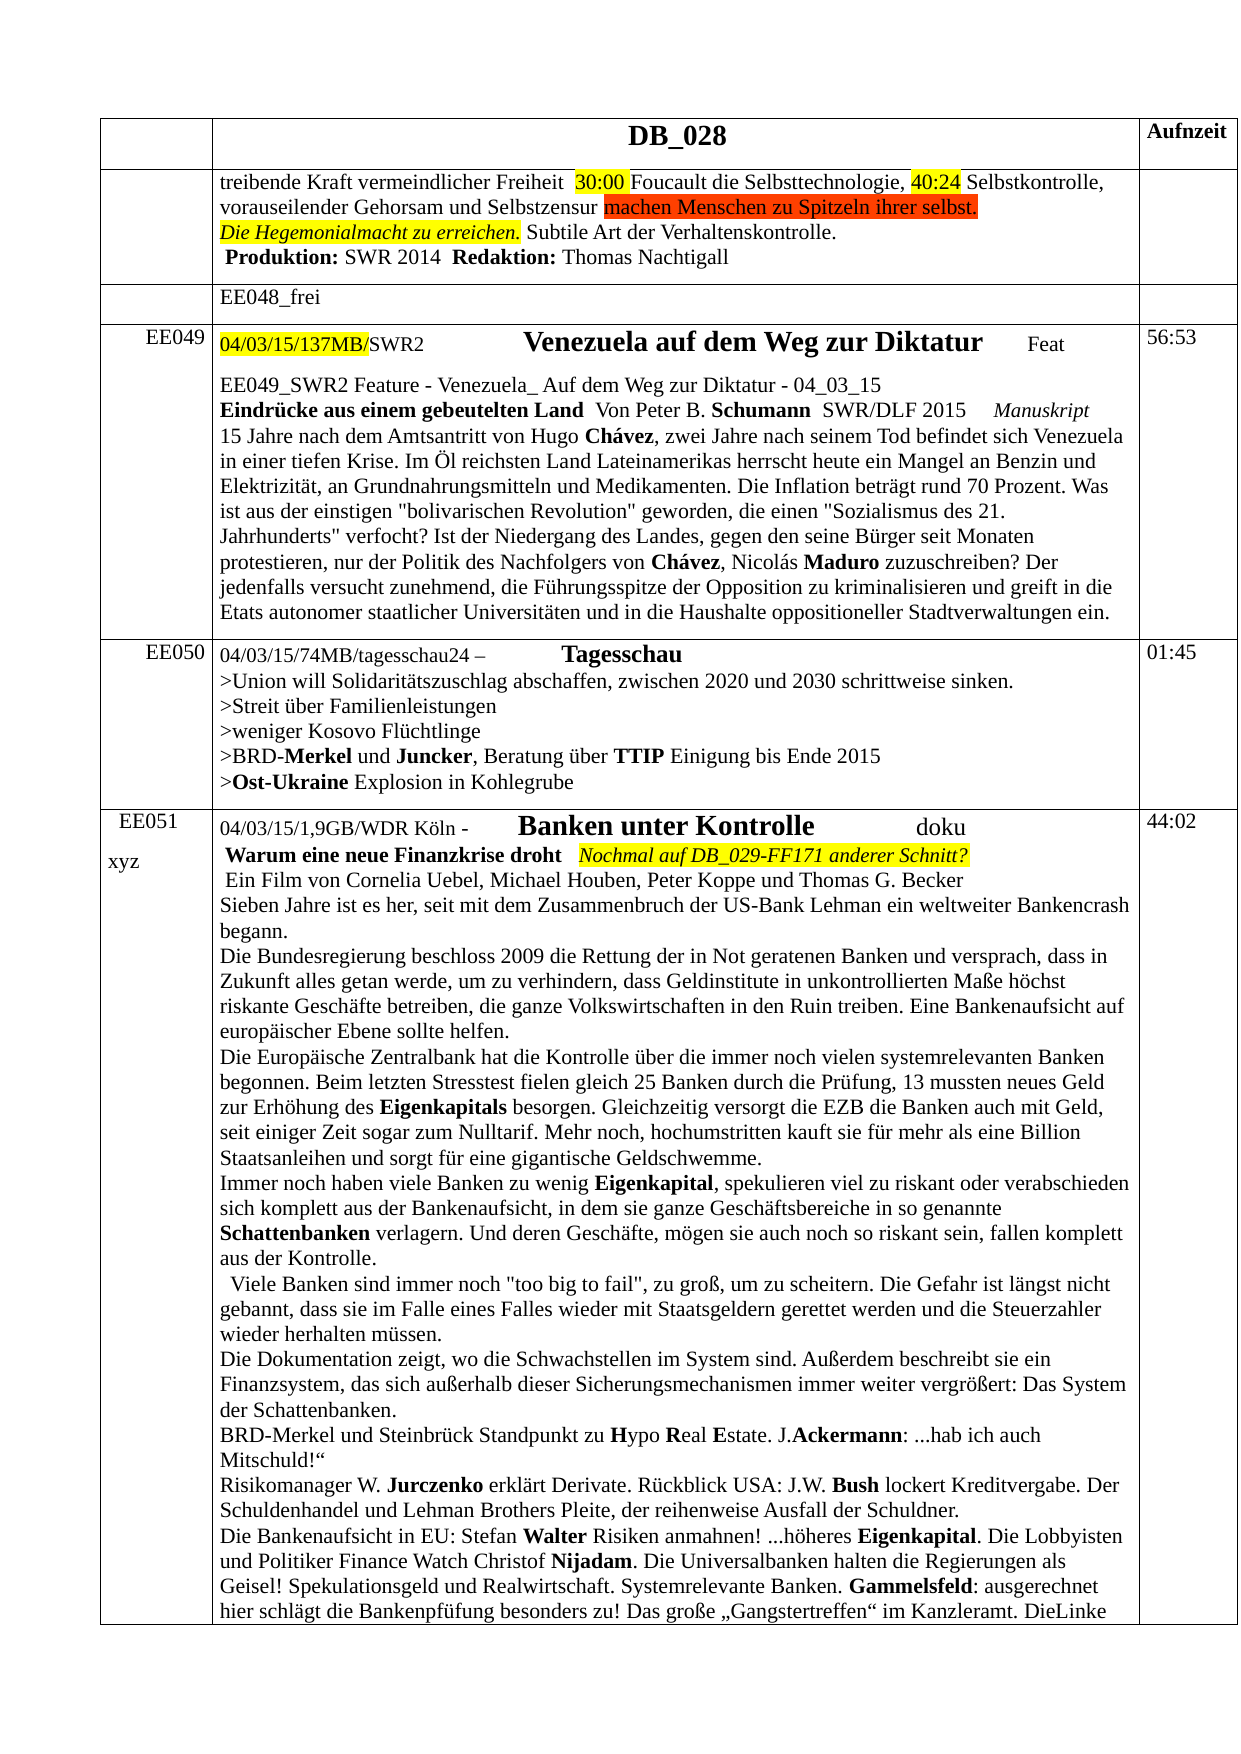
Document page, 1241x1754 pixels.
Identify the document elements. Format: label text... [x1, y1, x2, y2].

table_cell EE048_frei [213, 285, 1139, 324]
table_cell 44:02 [1140, 810, 1237, 1623]
table_cell [1140, 170, 1237, 284]
table_cell 01:45 [1140, 640, 1237, 808]
table_cell treibende Kraft vermeindlicher Freiheit 30:00 Foucault die Selbsttechnologie, 40:24 Selbstkontrolle, vorauseilender Gehorsam und Selbstzensur machen Menschen zu Spitzeln ihrer selbst. Die Hegemonialmacht zu erreichen. Subtile Art der Verhaltenskontrolle. Produktion: SWR 2014 Redaktion: Thomas Nachtigall [213, 170, 1139, 284]
table_cell EE049 [101, 325, 212, 639]
table_cell EE051 xyz [101, 810, 212, 1623]
table_header DB_028 [213, 119, 1139, 169]
table_header [101, 119, 212, 169]
table_header Aufnzeit [1140, 119, 1237, 169]
table_cell [1140, 285, 1237, 324]
table_cell [101, 170, 212, 284]
table_cell 04/03/15/1,9GB/WDR Köln - Banken unter Kontrolle doku Warum eine neue Finanzkrise droht Nochmal auf DB_029-FF171 anderer Schnitt? Ein Film von Cornelia Uebel, Michael Houben, Peter Koppe und Thomas G. Becker Sieben Jahre ist es her, seit mit dem Zusammenbruch der US-Bank Lehman ein weltweiter Bankencrash begann. Die Bundesregierung beschloss 2009 die Rettung der in Not geratenen Banken und versprach, dass in Zukunft alles getan werde, um zu verhindern, dass Geldinstitute in unkontrollierten Maße höchst riskante Geschäfte betreiben, die ganze Volkswirtschaften in den Ruin treiben. Eine Bankenaufsicht auf europäischer Ebene sollte helfen. Die Europäische Zentralbank hat die Kontrolle über die immer noch vielen systemrelevanten Banken begonnen. Beim letzten Stresstest fielen gleich 25 Banken durch die Prüfung, 13 mussten neues Geld zur Erhöhung des Eigenkapitals besorgen. Gleichzeitig versorgt die EZB die Banken auch mit Geld, seit einiger Zeit sogar zum Nulltarif. Mehr noch, hochumstritten kauft sie für mehr als eine Billion Staatsanleihen und sorgt für eine gigantische Geldschwemme. Immer noch haben viele Banken zu wenig Eigenkapital, spekulieren viel zu riskant oder verabschieden sich komplett aus der Bankenaufsicht, in dem sie ganze Geschäftsbereiche in so genannte Schattenbanken verlagern. Und deren Geschäfte, mögen sie auch noch so riskant sein, fallen komplett aus der Kontrolle. Viele Banken sind immer noch "too big to fail", zu groß, um zu scheitern. Die Gefahr ist längst nicht gebannt, dass sie im Falle eines Falles wieder mit Staatsgeldern gerettet werden und die Steuerzahler wieder herhalten müssen. Die Dokumentation zeigt, wo die Schwachstellen im System sind. Außerdem beschreibt sie ein Finanzsystem, das sich außerhalb dieser Sicherungsmechanismen immer weiter vergrößert: Das System der Schattenbanken. BRD-Merkel und Steinbrück Standpunkt zu Hypo Real Estate. J.Ackermann: ...hab ich auch Mitschuld!“ Risikomanager W. Jurczenko erklärt Derivate. Rückblick USA: J.W. Bush lockert Kreditvergabe. Der Schuldenhandel und Lehman Brothers Pleite, der reihenweise Ausfall der Schuldner. Die Bankenaufsicht in EU: Stefan Walter Risiken anmahnen! ...höheres Eigenkapital. Die Lobbyisten und Politiker Finance Watch Christof Nijadam. Die Universalbanken halten die Regierungen als Geisel! Spekulationsgeld und Realwirtschaft. Systemrelevante Banken. Gammelsfeld: ausgerechnet hier schlägt die Bankenpfüfung besonders zu! Das große „Gangstertreffen“ im Kanzleramt. DieLinke [213, 810, 1139, 1623]
table_cell 04/03/15/137MB/SWR2 Venezuela auf dem Weg zur Diktatur Feat EE049_SWR2 Feature - Venezuela_ Auf dem Weg zur Diktatur - 04_03_15 Eindrücke aus einem gebeutelten Land Von Peter B. Schumann SWR/DLF 2015 Manuskript 15 Jahre nach dem Amtsantritt von Hugo Chávez, zwei Jahre nach seinem Tod befindet sich Venezuela in einer tiefen Krise. Im Öl reichsten Land Lateinamerikas herrscht heute ein Mangel an Benzin und Elektrizität, an Grundnahrungsmitteln und Medikamenten. Die Inflation beträgt rund 70 Prozent. Was ist aus der einstigen "bolivarischen Revolution" geworden, die einen "Sozialismus des 21. Jahrhunderts" verfocht? Ist der Niedergang des Landes, gegen den seine Bürger seit Monaten protestieren, nur der Politik des Nachfolgers von Chávez, Nicolás Maduro zuzuschreiben? Der jedenfalls versucht zunehmend, die Führungsspitze der Opposition zu kriminalisieren und greift in die Etats autonomer staatlicher Universitäten und in die Haushalte oppositioneller Stadtverwaltungen ein. [213, 325, 1139, 639]
table_cell EE050 [101, 640, 212, 808]
table_cell 56:53 [1140, 325, 1237, 639]
table_cell 04/03/15/74MB/tagesschau24 – Tagesschau >Union will Solidaritätszuschlag abschaffen, zwischen 2020 und 2030 schrittweise sinken. >Streit über Familienleistungen >weniger Kosovo Flüchtlinge >BRD-Merkel und Juncker, Beratung über TTIP Einigung bis Ende 2015 >Ost-Ukraine Explosion in Kohlegrube [213, 640, 1139, 808]
table_cell [101, 285, 212, 324]
